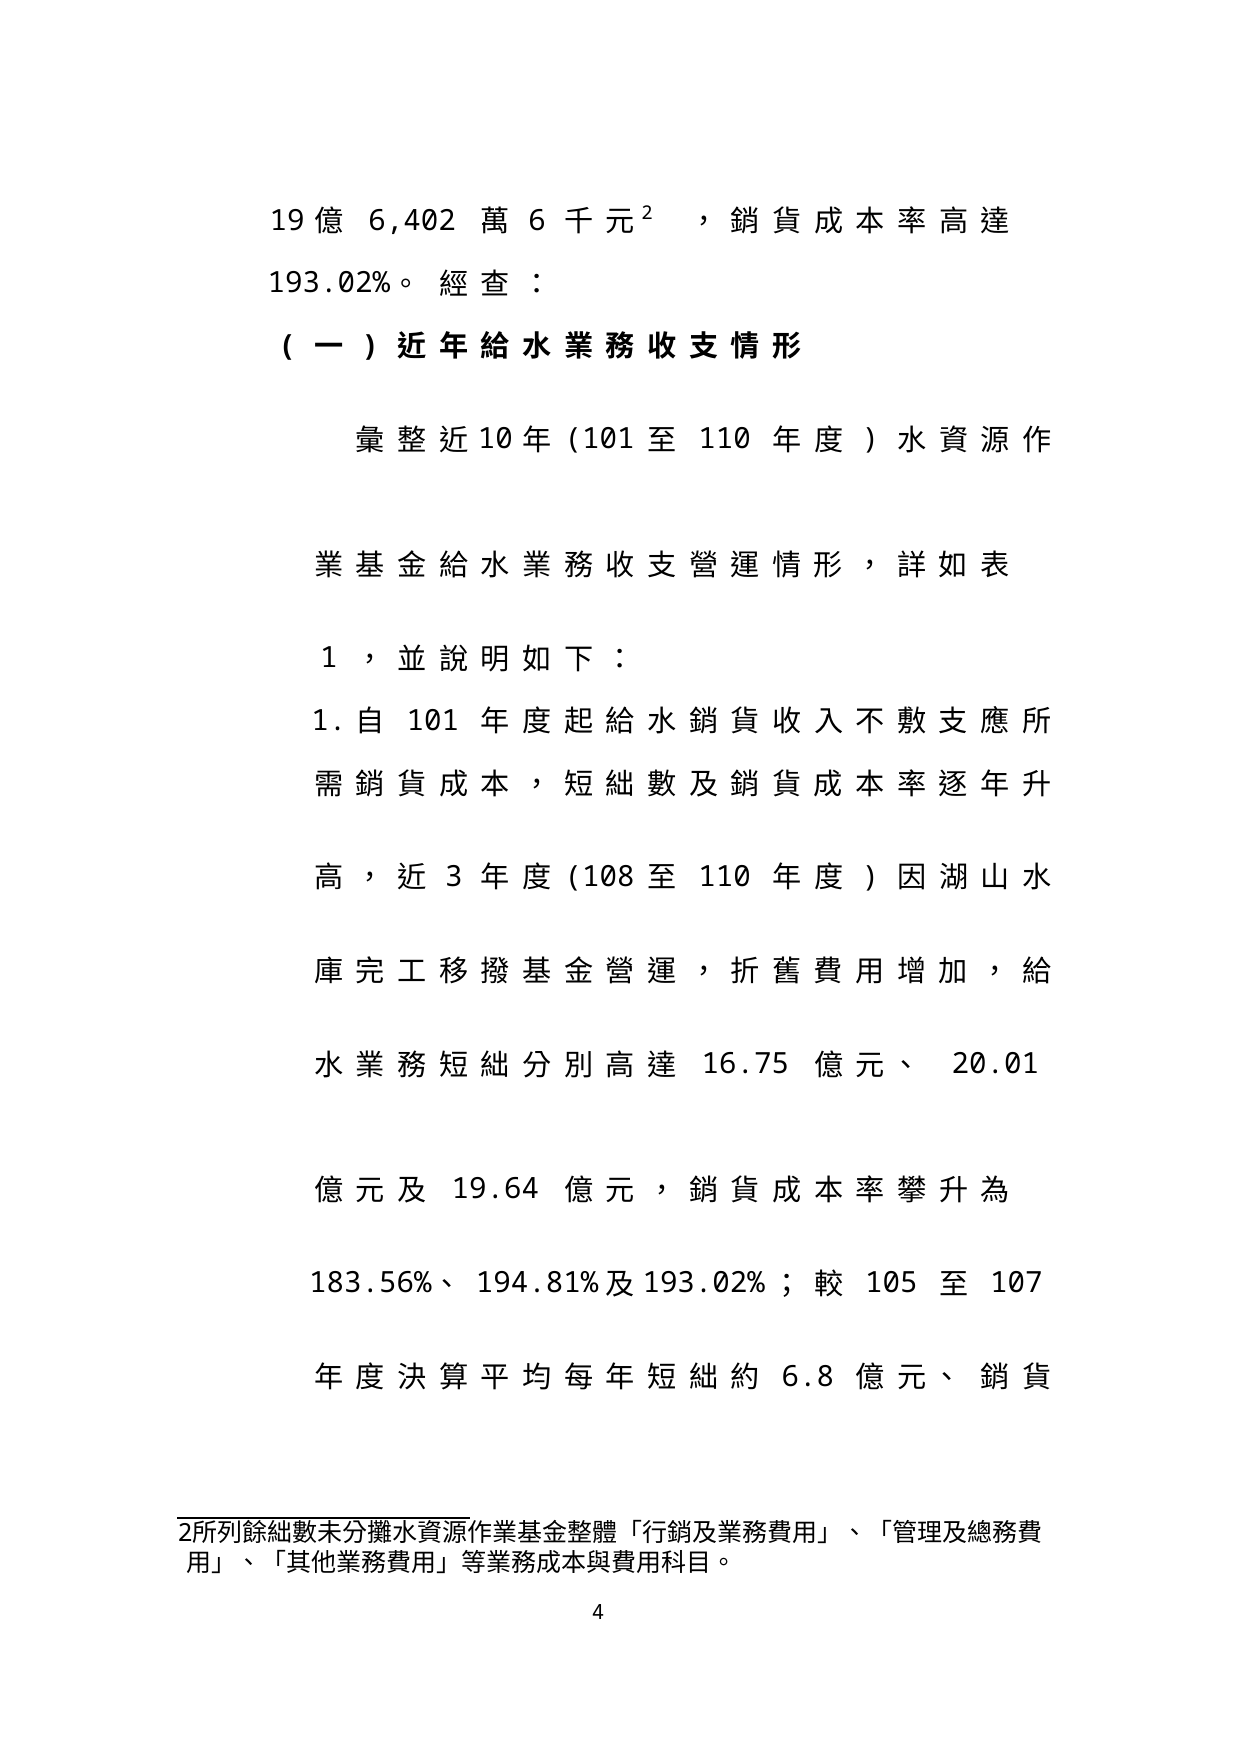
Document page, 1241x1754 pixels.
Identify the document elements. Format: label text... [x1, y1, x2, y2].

text 19億6,402萬6千元，銷貨成本率高達193.02%。經查： [242, 177, 1058, 302]
text (一)近年給水業務收支情形 [242, 302, 1058, 365]
text 1.自101年度起給水銷貨收入不敷支應所需銷貨成本，短絀數及銷貨成本率逐年升高，近3年度(108至110年度)因湖山水庫完工移撥基金營運，折舊費用增加，給水業務短絀分別高達16.75億元、20.01億元及19.64億元，銷貨成本率攀升為183.56%、194.81%及193.02%；較105至107年度決算平均每年短絀約6.8億元、銷貨 [271, 677, 1058, 1427]
text 彙整近10年(101至110年度)水資源作業基金給水業務收支營運情形，詳如表1，並說明如下： [271, 365, 1058, 677]
text 所列餘絀數未分攤水資源作業基金整體「行銷及業務費用」、「管理及總務費用」、「其他業務費用」等業務成本與費用科目。 [177, 1518, 1063, 1577]
